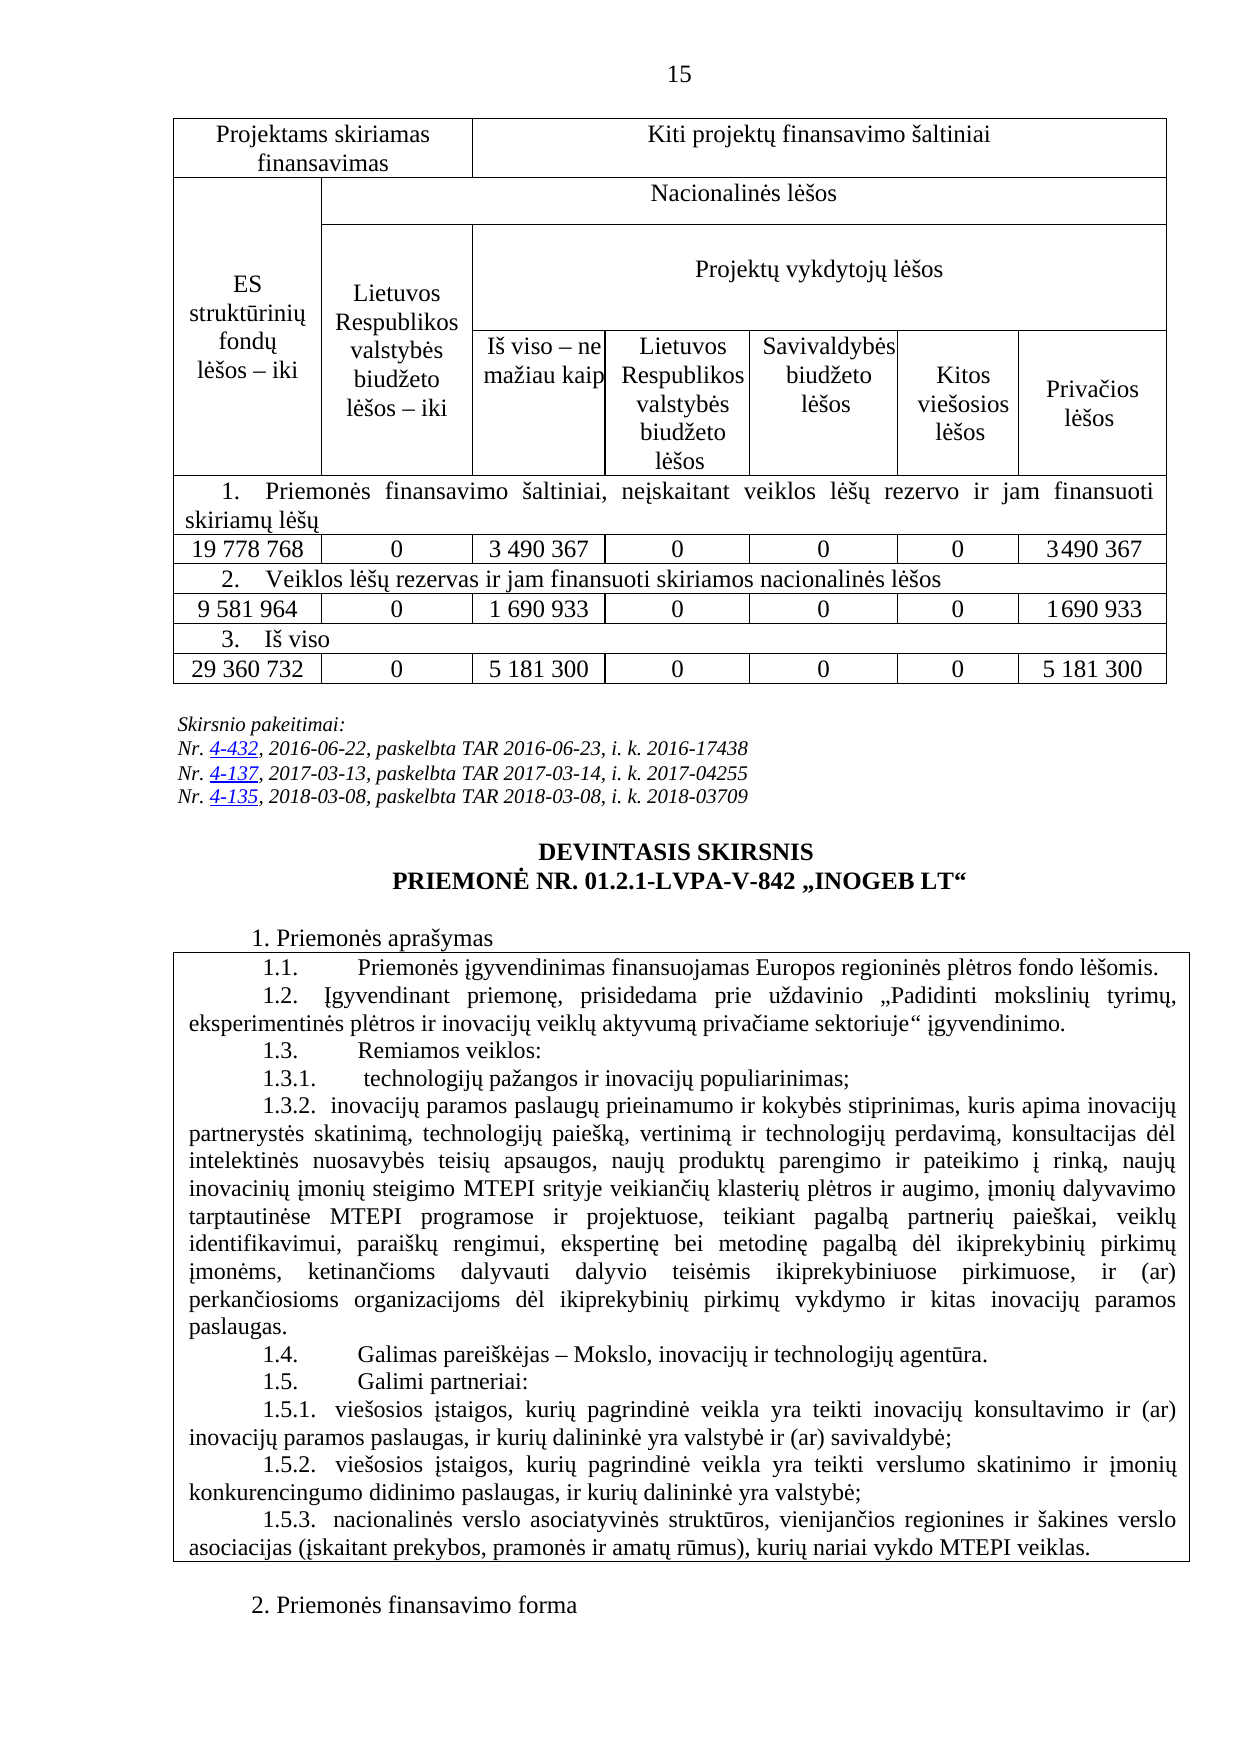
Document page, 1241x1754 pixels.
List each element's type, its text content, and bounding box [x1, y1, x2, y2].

text Nr. 4-432, 2016-06-22, paskelbta TAR 2016-06-23, i. k. 2016-17438 [177, 736, 1181, 760]
table_cell 29 360 732 [174, 654, 321, 682]
table_cell 0 [750, 535, 897, 563]
table_cell 0 [898, 594, 1018, 623]
table_cell Privačios lėšos [1019, 331, 1166, 475]
table_cell Projektų vykdytojų lėšos [473, 225, 1166, 330]
text Nr. 4-137, 2017-03-13, paskelbta TAR 2017-03-14, i. k. 2017-04255 [177, 760, 1181, 784]
table_cell 0 [898, 654, 1018, 682]
table_cell 0 [322, 535, 472, 563]
table_cell 1.3. Remiamos veiklos: 1.3.1. technologijų pažangos ir inovacijų populiarinimas; 1.3.2. inovacijų paramos paslaugų prieinamumo ir kokybės stiprinimas, kuris apima inovacijų partnerystės skatinimą, technologijų paiešką, vertinimą ir technologijų perdavimą, konsultacijas dėl intelektinės nuosavybės teisių apsaugos, naujų produktų parengimo ir pateikimo į rinką, naujų inovacinių įmonių steigimo MTEPI srityje veikiančių klasterių plėtros ir augimo, įmonių dalyvavimo tarptautinėse MTEPI programose ir projektuose, teikiant pagalbą partnerių paieškai, veiklų identifikavimui, paraiškų rengimui, ekspertinę bei metodinę pagalbą dėl ikiprekybinių pirkimų įmonėms, ketinančioms dalyvauti dalyvio teisėmis ikiprekybiniuose pirkimuose, ir (ar) perkančiosioms organizacijoms dėl ikiprekybinių pirkimų vykdymo ir kitas inovacijų paramos paslaugas. [174, 1036, 1189, 1340]
table_cell 1.2. Įgyvendinant priemonę, prisidedama prie uždavinio „Padidinti mokslinių tyrimų, eksperimentinės plėtros ir inovacijų veiklų aktyvumą privačiame sektoriuje“ įgyvendinimo. [174, 981, 1189, 1036]
table_cell Iš viso – ne mažiau kaip [473, 331, 604, 475]
table_cell 0 [898, 535, 1018, 563]
table_cell 0 [322, 594, 472, 623]
table_cell 1.4. Galimas pareiškėjas – Mokslo, inovacijų ir technologijų agentūra. [174, 1340, 1189, 1367]
text Skirsnio pakeitimai: [177, 712, 1181, 736]
table_cell 5 181 300 [1019, 654, 1166, 682]
table_cell 0 [606, 654, 749, 682]
table_cell 2. Veiklos lėšų rezervas ir jam finansuoti skiriamos nacionalinės lėšos [174, 564, 1166, 593]
table_cell 3 490 367 [473, 535, 604, 563]
table_cell 0 [606, 594, 749, 623]
table_cell 1. Priemonės finansavimo šaltiniai, neįskaitant veiklos lėšų rezervo ir jam finansuoti skiriamų lėšų [174, 476, 1166, 533]
table_cell 9 581 964 [174, 594, 321, 623]
table_cell 19 778 768 [174, 535, 321, 563]
table_cell 1 690 933 [473, 594, 604, 623]
text DEVINTASIS SKIRSNIS [177, 837, 1181, 866]
table_cell 0 [750, 654, 897, 682]
table_header Kiti projektų finansavimo šaltiniai [473, 119, 1166, 177]
table_cell 1 690 933 [1019, 594, 1166, 623]
table_cell Lietuvos Respublikos valstybės biudžeto lėšos – iki [322, 225, 472, 475]
table_cell ES struktūrinių fondų lėšos – iki [174, 178, 321, 475]
table_header Projektams skiriamas finansavimas [174, 119, 472, 177]
table_cell Kitos viešosios lėšos [898, 331, 1018, 475]
text Nr. 4-135, 2018-03-08, paskelbta TAR 2018-03-08, i. k. 2018-03709 [177, 784, 1181, 808]
table_cell 3 490 367 [1019, 535, 1166, 563]
text 2. Priemonės finansavimo forma [251, 1590, 1181, 1619]
table_header 1.1. Priemonės įgyvendinimas finansuojamas Europos regioninės plėtros fondo lėšomis. [174, 953, 1189, 981]
table_cell Lietuvos Respublikos valstybės biudžeto lėšos [606, 331, 749, 475]
table_cell Nacionalinės lėšos [322, 178, 1166, 224]
text PRIEMONĖ NR. 01.2.1-LVPA-V-842 „INOGEB LT“ [177, 866, 1181, 895]
table_cell 5 181 300 [473, 654, 604, 682]
text 1. Priemonės aprašymas [244, 923, 1181, 952]
table_cell Savivaldybės biudžeto lėšos [750, 331, 897, 475]
table_cell 0 [750, 594, 897, 623]
table_cell 1.5. Galimi partneriai: 1.5.1. viešosios įstaigos, kurių pagrindinė veikla yra teikti inovacijų konsultavimo ir (ar) inovacijų paramos paslaugas, ir kurių dalininkė yra valstybė ir (ar) savivaldybė; 1.5.2. viešosios įstaigos, kurių pagrindinė veikla yra teikti verslumo skatinimo ir įmonių konkurencingumo didinimo paslaugas, ir kurių dalininkė yra valstybė; 1.5.3. nacionalinės verslo asociatyvinės struktūros, vienijančios regionines ir šakines verslo asociacijas (įskaitant prekybos, pramonės ir amatų rūmus), kurių nariai vykdo MTEPI veiklas. [174, 1368, 1189, 1561]
table_cell 0 [322, 654, 472, 682]
table_cell 3. Iš viso [174, 624, 1166, 653]
table_cell 0 [606, 535, 749, 563]
